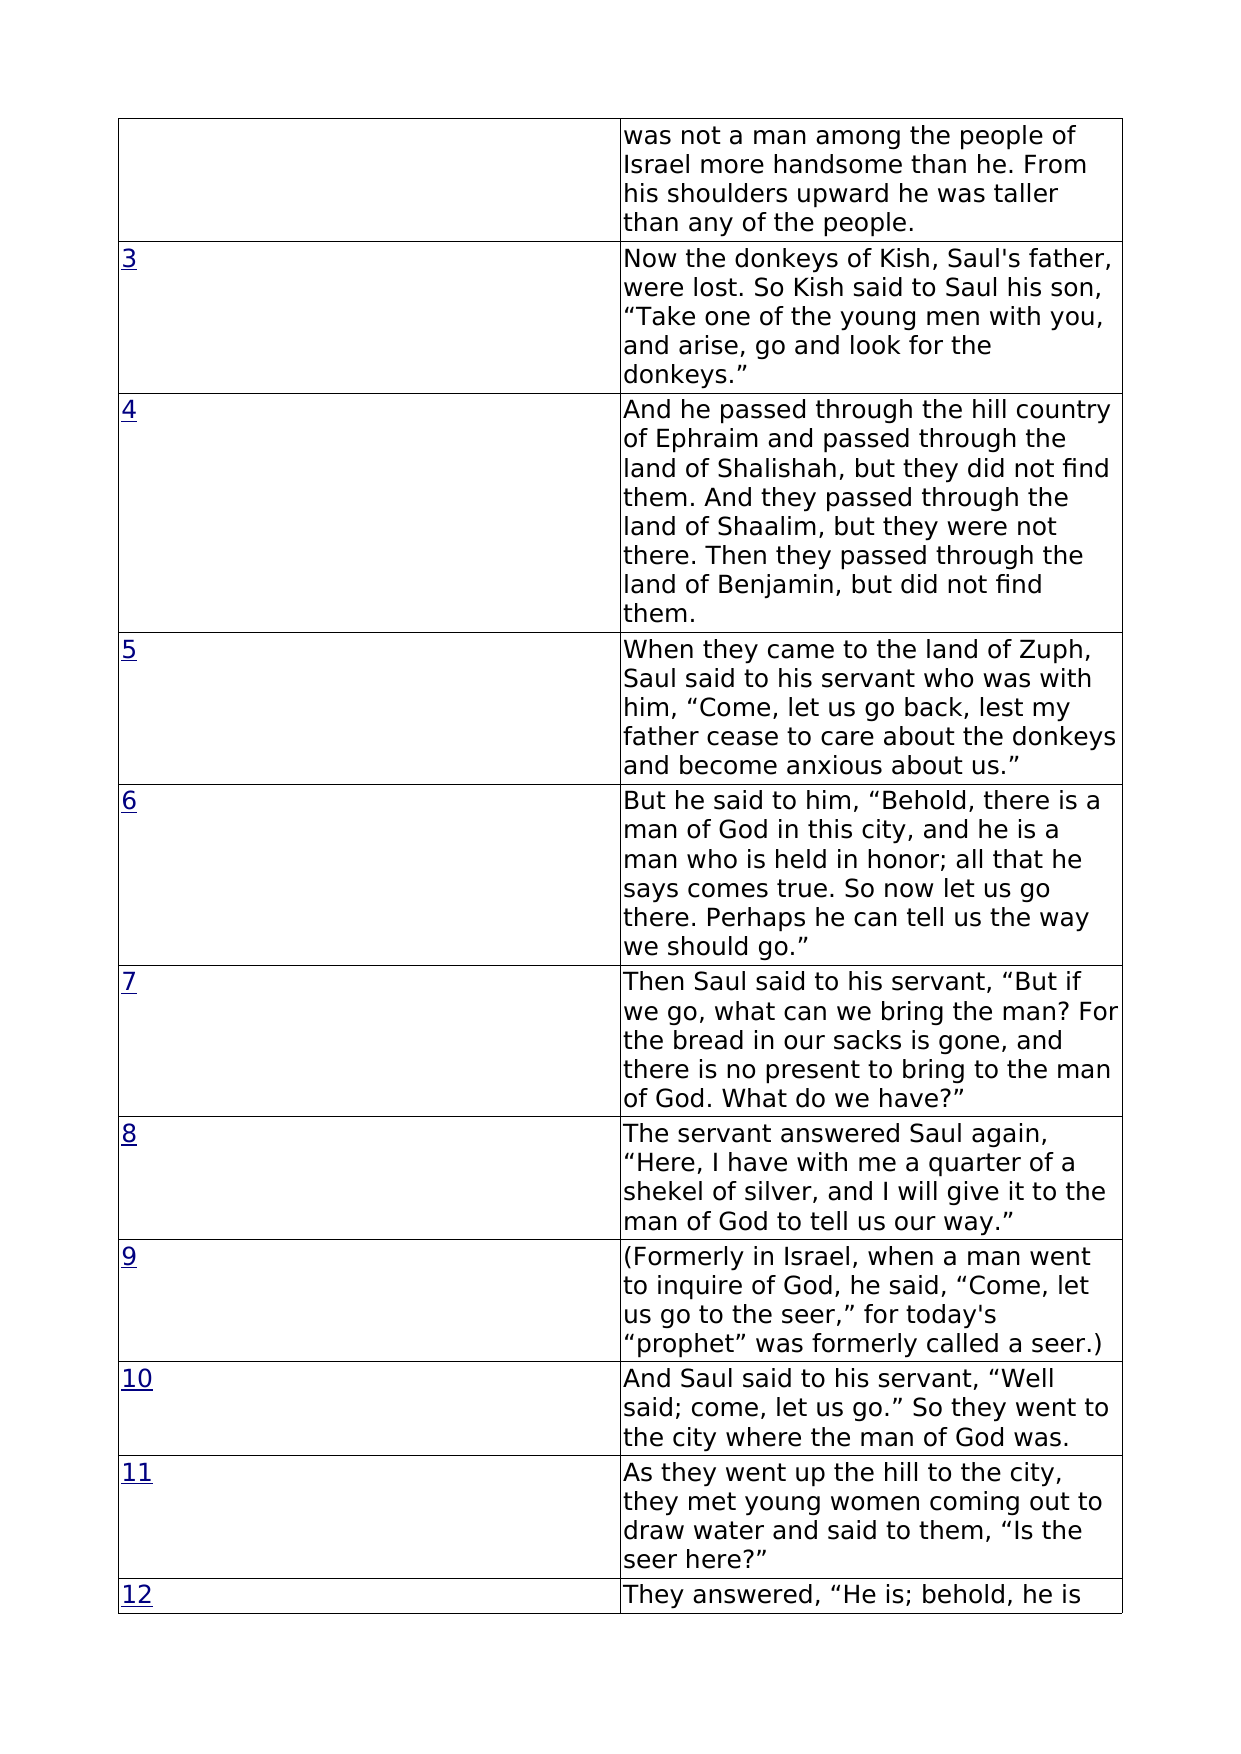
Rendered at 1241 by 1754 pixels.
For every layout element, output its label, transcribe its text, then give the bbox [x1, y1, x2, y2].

table_cell Then Saul said to his servant, “But if we go, what can we bring the man? For the bread in our sacks is gone, and there is no present to bring to the man of God. What do we have?” [621, 966, 1122, 1116]
table_cell [119, 119, 620, 241]
table_cell (Formerly in Israel, when a man went to inquire of God, he said, “Come, let us go to the seer,” for today's “prophet” was formerly called a seer.) [621, 1240, 1122, 1361]
table_cell As they went up the hill to the city, they met young women coming out to draw water and said to them, “Is the seer here?” [621, 1456, 1122, 1577]
table_cell 5 [119, 633, 620, 783]
table_cell was not a man among the people of Israel more handsome than he. From his shoulders upward he was taller than any of the people. [621, 119, 1122, 241]
table_cell 3 [119, 242, 620, 392]
table_cell 4 [119, 394, 620, 632]
table_cell 7 [119, 966, 620, 1116]
table_cell They answered, “He is; behold, he is [621, 1579, 1122, 1613]
table_cell Now the donkeys of Kish, Saul's father, were lost. So Kish said to Saul his son, “Take one of the young men with you, and arise, go and look for the donkeys.” [621, 242, 1122, 392]
table_cell 9 [119, 1240, 620, 1361]
table_cell And he passed through the hill country of Ephraim and passed through the land of Shalishah, but they did not find them. And they passed through the land of Shaalim, but they were not there. Then they passed through the land of Benjamin, but did not find them. [621, 394, 1122, 632]
table_cell 11 [119, 1456, 620, 1577]
table_cell And Saul said to his servant, “Well said; come, let us go.” So they went to the city where the man of God was. [621, 1362, 1122, 1455]
table_cell 10 [119, 1362, 620, 1455]
table_cell 12 [119, 1579, 620, 1613]
table_cell 8 [119, 1117, 620, 1239]
table_cell The servant answered Saul again, “Here, I have with me a quarter of a shekel of silver, and I will give it to the man of God to tell us our way.” [621, 1117, 1122, 1239]
table_cell But he said to him, “Behold, there is a man of God in this city, and he is a man who is held in honor; all that he says comes true. So now let us go there. Perhaps he can tell us the way we should go.” [621, 785, 1122, 964]
table_cell When they came to the land of Zuph, Saul said to his servant who was with him, “Come, let us go back, lest my father cease to care about the donkeys and become anxious about us.” [621, 633, 1122, 783]
table_cell 6 [119, 785, 620, 964]
